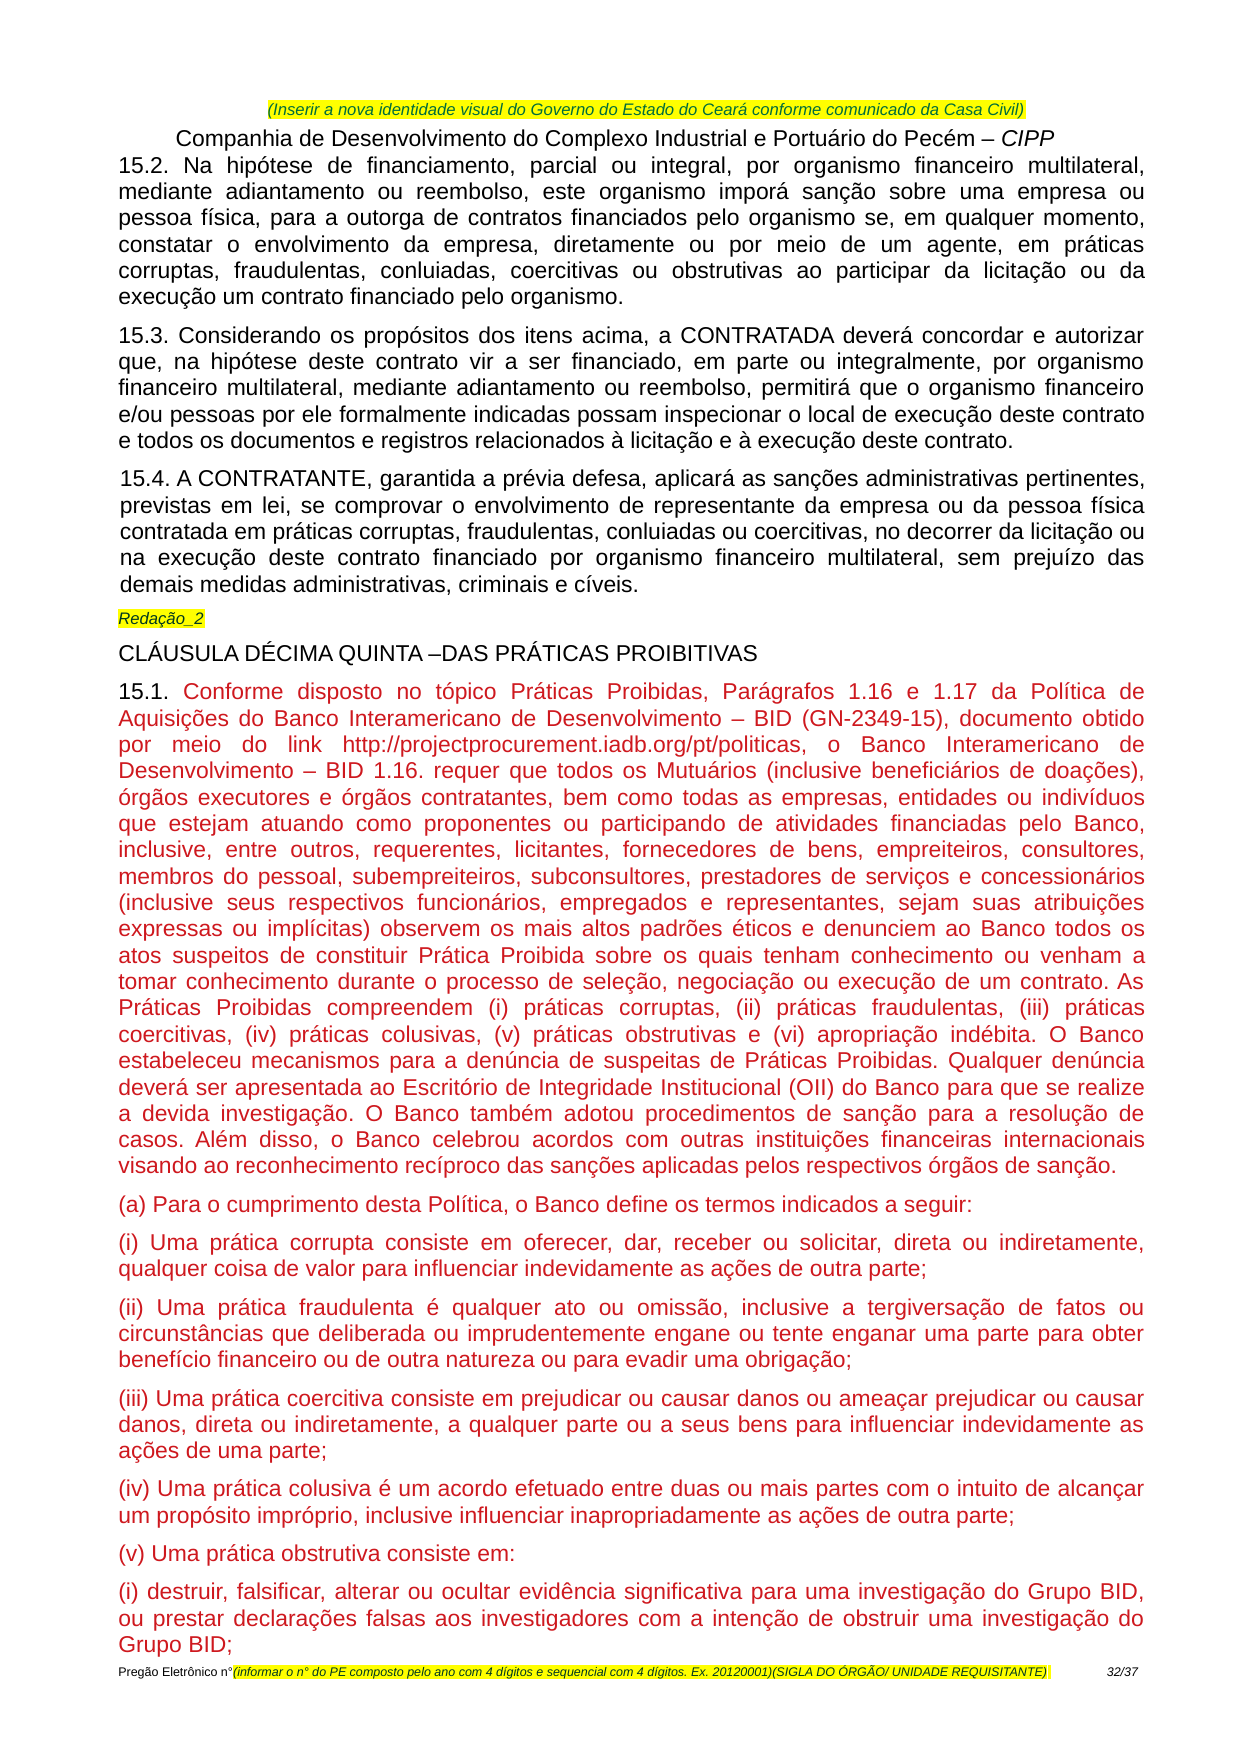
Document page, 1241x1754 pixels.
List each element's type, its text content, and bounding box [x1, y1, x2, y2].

text CLÁUSULA DÉCIMA QUINTA –DAS PRÁTICAS PROIBITIVAS [118, 640, 1146, 666]
text (a) Para o cumprimento desta Política, o Banco define os termos indicados a seguir: [118, 1191, 1146, 1217]
text Redação_2 [118, 609, 1147, 628]
text 15.1. Conforme disposto no tópico Práticas Proibidas, Parágrafos 1.16 e 1.17 da Política de Aquisições do Banco Interamericano de Desenvolvimento – BID (GN-2349-15), documento obtido por meio do link http://projectprocurement.iadb.org/pt/politicas, o Banco Interamericano de Desenvolvimento – BID 1.16. requer que todos os Mutuários (inclusive beneficiários de doações), órgãos executores e órgãos contratantes, bem como todas as empresas, entidades ou indivíduos que estejam atuando como proponentes ou participando de atividades financiadas pelo Banco, inclusive, entre outros, requerentes, licitantes, fornecedores de bens, empreiteiros, consultores, membros do pessoal, subempreiteiros, subconsultores, prestadores de serviços e concessionários (inclusive seus respectivos funcionários, empregados e representantes, sejam suas atribuições expressas ou implícitas) observem os mais altos padrões éticos e denunciem ao Banco todos os atos suspeitos de constituir Prática Proibida sobre os quais tenham conhecimento ou venham a tomar conhecimento durante o processo de seleção, negociação ou execução de um contrato. As Práticas Proibidas compreendem (i) práticas corruptas, (ii) práticas fraudulentas, (iii) práticas coercitivas, (iv) práticas colusivas, (v) práticas obstrutivas e (vi) apropriação indébita. O Banco estabeleceu mecanismos para a denúncia de suspeitas de Práticas Proibidas. Qualquer denúncia deverá ser apresentada ao Escritório de Integridade Institucional (OII) do Banco para que se realize a devida investigação. O Banco também adotou procedimentos de sanção para a resolução de casos. Além disso, o Banco celebrou acordos com outras instituições financeiras internacionais visando ao reconhecimento recíproco das sanções aplicadas pelos respectivos órgãos de sanção. [118, 678, 1146, 1179]
text (i) Uma prática corrupta consiste em oferecer, dar, receber ou solicitar, direta ou indiretamente, qualquer coisa de valor para influenciar indevidamente as ações de outra parte; [118, 1229, 1146, 1282]
text (iii) Uma prática coercitiva consiste em prejudicar ou causar danos ou ameaçar prejudicar ou causar danos, direta ou indiretamente, a qualquer parte ou a seus bens para influenciar indevidamente as ações de uma parte; [118, 1384, 1146, 1463]
text (ii) Uma prática fraudulenta é qualquer ato ou omissão, inclusive a tergiversação de fatos ou circunstâncias que deliberada ou imprudentemente engane ou tente enganar uma parte para obter benefício financeiro ou de outra natureza ou para evadir uma obrigação; [118, 1293, 1146, 1373]
text 15.2. Na hipótese de financiamento, parcial ou integral, por organismo financeiro multilateral, mediante adiantamento ou reembolso, este organismo imporá sanção sobre uma empresa ou pessoa física, para a outorga de contratos financiados pelo organismo se, em qualquer momento, constatar o envolvimento da empresa, diretamente ou por meio de um agente, em práticas corruptas, fraudulentas, conluiadas, coercitivas ou obstrutivas ao participar da licitação ou da execução um contrato financiado pelo organismo. [118, 152, 1146, 310]
text 15.4. A CONTRATANTE, garantida a prévia defesa, aplicará as sanções administrativas pertinentes, previstas em lei, se comprovar o envolvimento de representante da empresa ou da pessoa física contratada em práticas corruptas, fraudulentas, conluiadas ou coercitivas, no decorrer da licitação ou na execução deste contrato financiado por organismo financeiro multilateral, sem prejuízo das demais medidas administrativas, criminais e cíveis. [119, 465, 1146, 597]
text (v) Uma prática obstrutiva consiste em: [118, 1540, 1146, 1566]
text (i) destruir, falsificar, alterar ou ocultar evidência significativa para uma investigação do Grupo BID, ou prestar declarações falsas aos investigadores com a intenção de obstruir uma investigação do Grupo BID; [118, 1578, 1146, 1657]
text 15.3. Considerando os propósitos dos itens acima, a CONTRATADA deverá concordar e autorizar que, na hipótese deste contrato vir a ser financiado, em parte ou integralmente, por organismo financeiro multilateral, mediante adiantamento ou reembolso, permitirá que o organismo financeiro e/ou pessoas por ele formalmente indicadas possam inspecionar o local de execução deste contrato e todos os documentos e registros relacionados à licitação e à execução deste contrato. [118, 322, 1146, 453]
text (iv) Uma prática colusiva é um acordo efetuado entre duas ou mais partes com o intuito de alcançar um propósito impróprio, inclusive influenciar inapropriadamente as ações de outra parte; [118, 1475, 1146, 1528]
